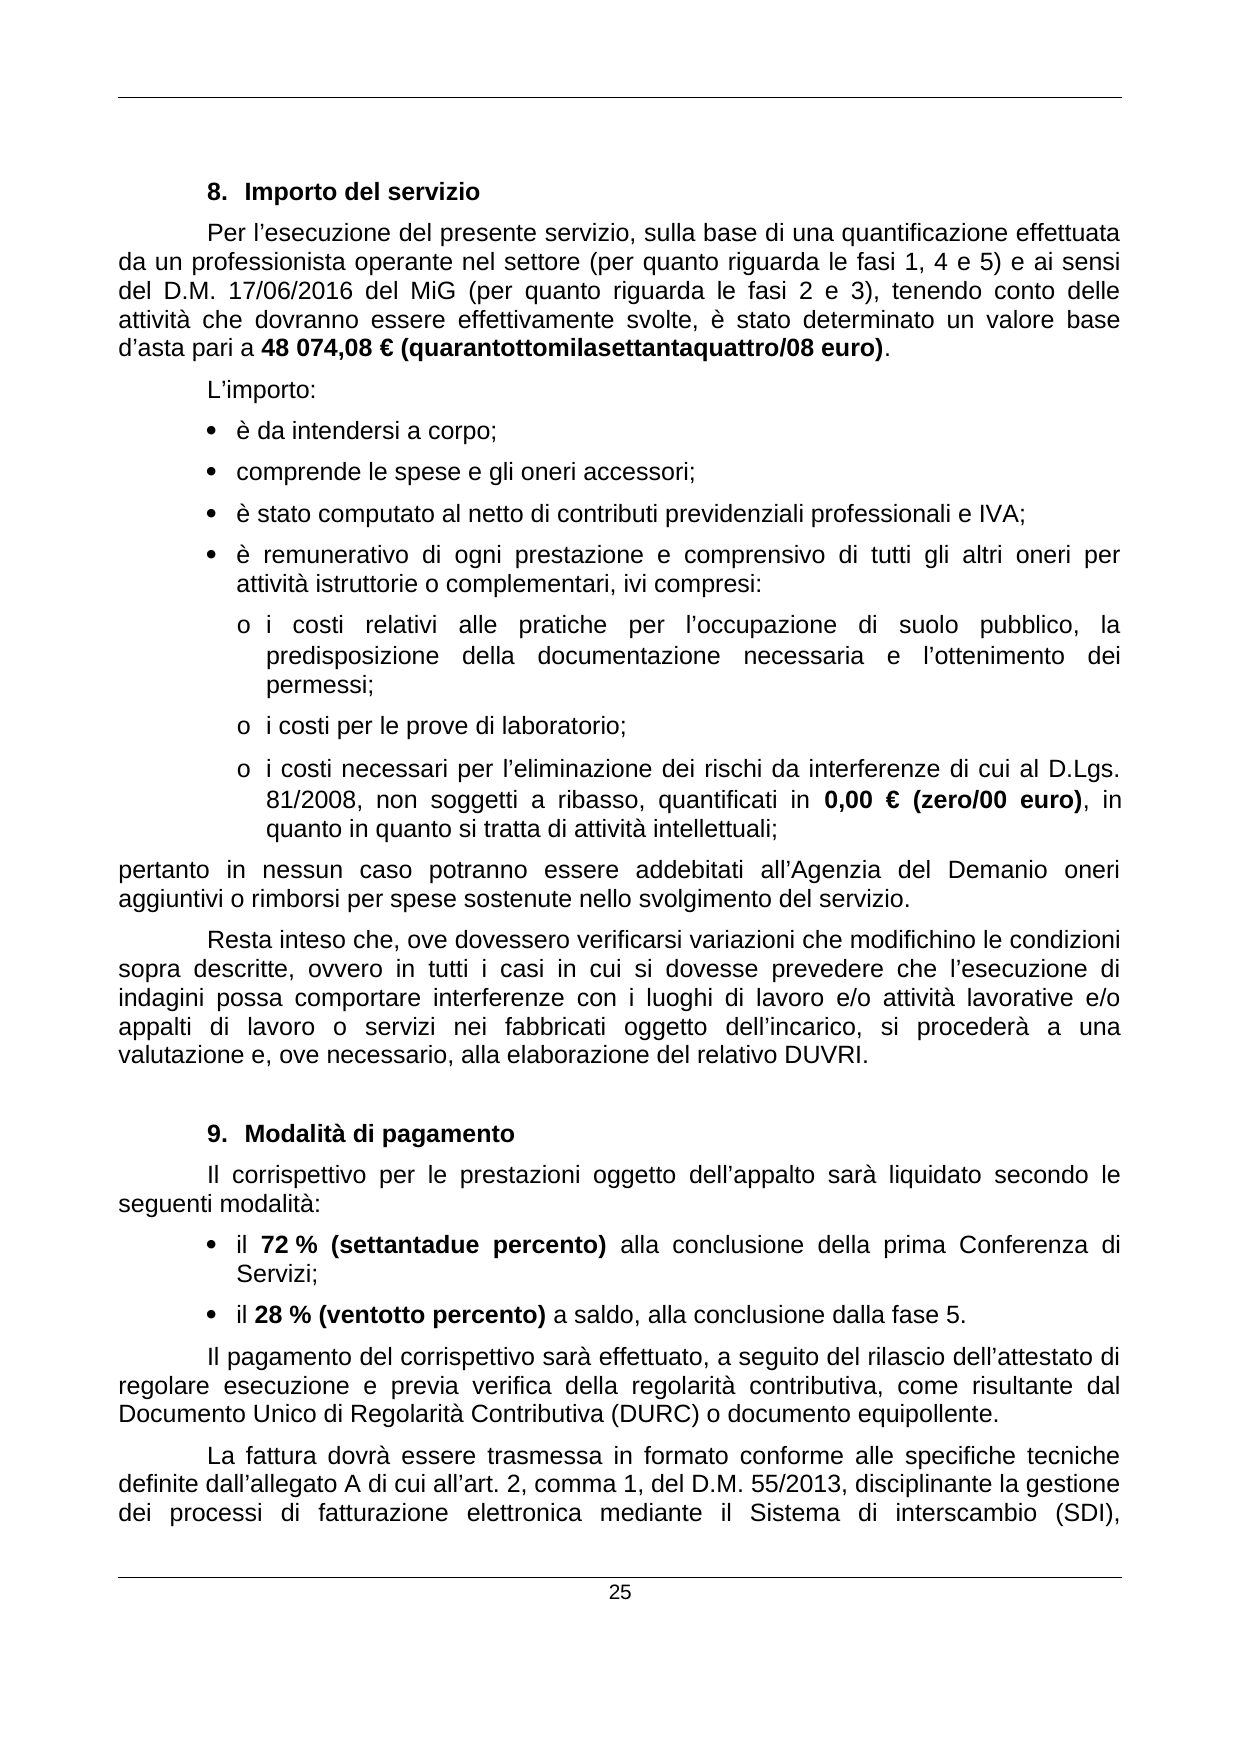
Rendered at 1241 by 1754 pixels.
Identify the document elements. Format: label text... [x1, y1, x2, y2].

list i costi relativi alle pratiche per l’occupazione di suolo pubblico, la predisposizione della documentazione necessaria e l’ottenimento dei permessi; [236, 610, 1122, 698]
text Per l’esecuzione del presente servizio, sulla base di una quantificazione effettuata da un professionista operante nel settore (per quanto riguarda le fasi 1, 4 e 5) e ai sensi del D.M. 17/06/2016 del MiG (per quanto riguarda le fasi 2 e 3), tenendo conto delle attività che dovranno essere effettivamente svolte, è stato determinato un valore base d’asta pari a 48 074,08 € (quarantottomilasettantaquattro/08 euro). [118, 218, 1122, 362]
list il 28 % (ventotto percento) a saldo, alla conclusione dalla fase 5. [207, 1301, 1122, 1329]
subtitle Modalità di pagamento [118, 1119, 1122, 1148]
subtitle Importo del servizio [118, 177, 1122, 206]
list è stato computato al netto di contributi previdenziali professionali e IVA; [207, 499, 1122, 527]
list i costi necessari per l’eliminazione dei rischi da interferenze di cui al D.Lgs. 81/2008, non soggetti a ribasso, quantificati in 0,00 € (zero/00 euro), in quanto in quanto si tratta di attività intellettuali; [236, 754, 1122, 843]
text La fattura dovrà essere trasmessa in formato conforme alle specifiche tecniche definite dall’allegato A di cui all’art. 2, comma 1, del D.M. 55/2013, disciplinante la gestione dei processi di fatturazione elettronica mediante il Sistema di interscambio (SDI), [118, 1441, 1122, 1527]
text pertanto in nessun caso potranno essere addebitati all’Agenzia del Demanio oneri aggiuntivi o rimborsi per spese sostenute nello svolgimento del servizio. [118, 855, 1122, 913]
text Resta inteso che, ove dovessero verificarsi variazioni che modifichino le condizioni sopra descritte, ovvero in tutti i casi in cui si dovesse prevedere che l’esecuzione di indagini possa comportare interferenze con i luoghi di lavoro e/o attività lavorative e/o appalti di lavoro o servizi nei fabbricati oggetto dell’incarico, si procederà a una valutazione e, ove necessario, alla elaborazione del relativo DUVRI. [118, 925, 1122, 1069]
list è da intendersi a corpo; [207, 416, 1122, 445]
text L’importo: [118, 375, 1122, 403]
list i costi per le prove di laboratorio; [236, 711, 1122, 742]
list comprende le spese e gli oneri accessori; [207, 457, 1122, 486]
text Il pagamento del corrispettivo sarà effettuato, a seguito del rilascio dell’attestato di regolare esecuzione e previa verifica della regolarità contributiva, come risultante dal Documento Unico di Regolarità Contributiva (DURC) o documento equipollente. [118, 1342, 1122, 1428]
list è remunerativo di ogni prestazione e comprensivo di tutti gli altri oneri per attività istruttorie o complementari, ivi compresi: [207, 540, 1122, 598]
list il 72 % (settantadue percento) alla conclusione della prima Conferenza di Servizi; [207, 1230, 1122, 1288]
text Il corrispettivo per le prestazioni oggetto dell’appalto sarà liquidato secondo le seguenti modalità: [118, 1160, 1122, 1218]
